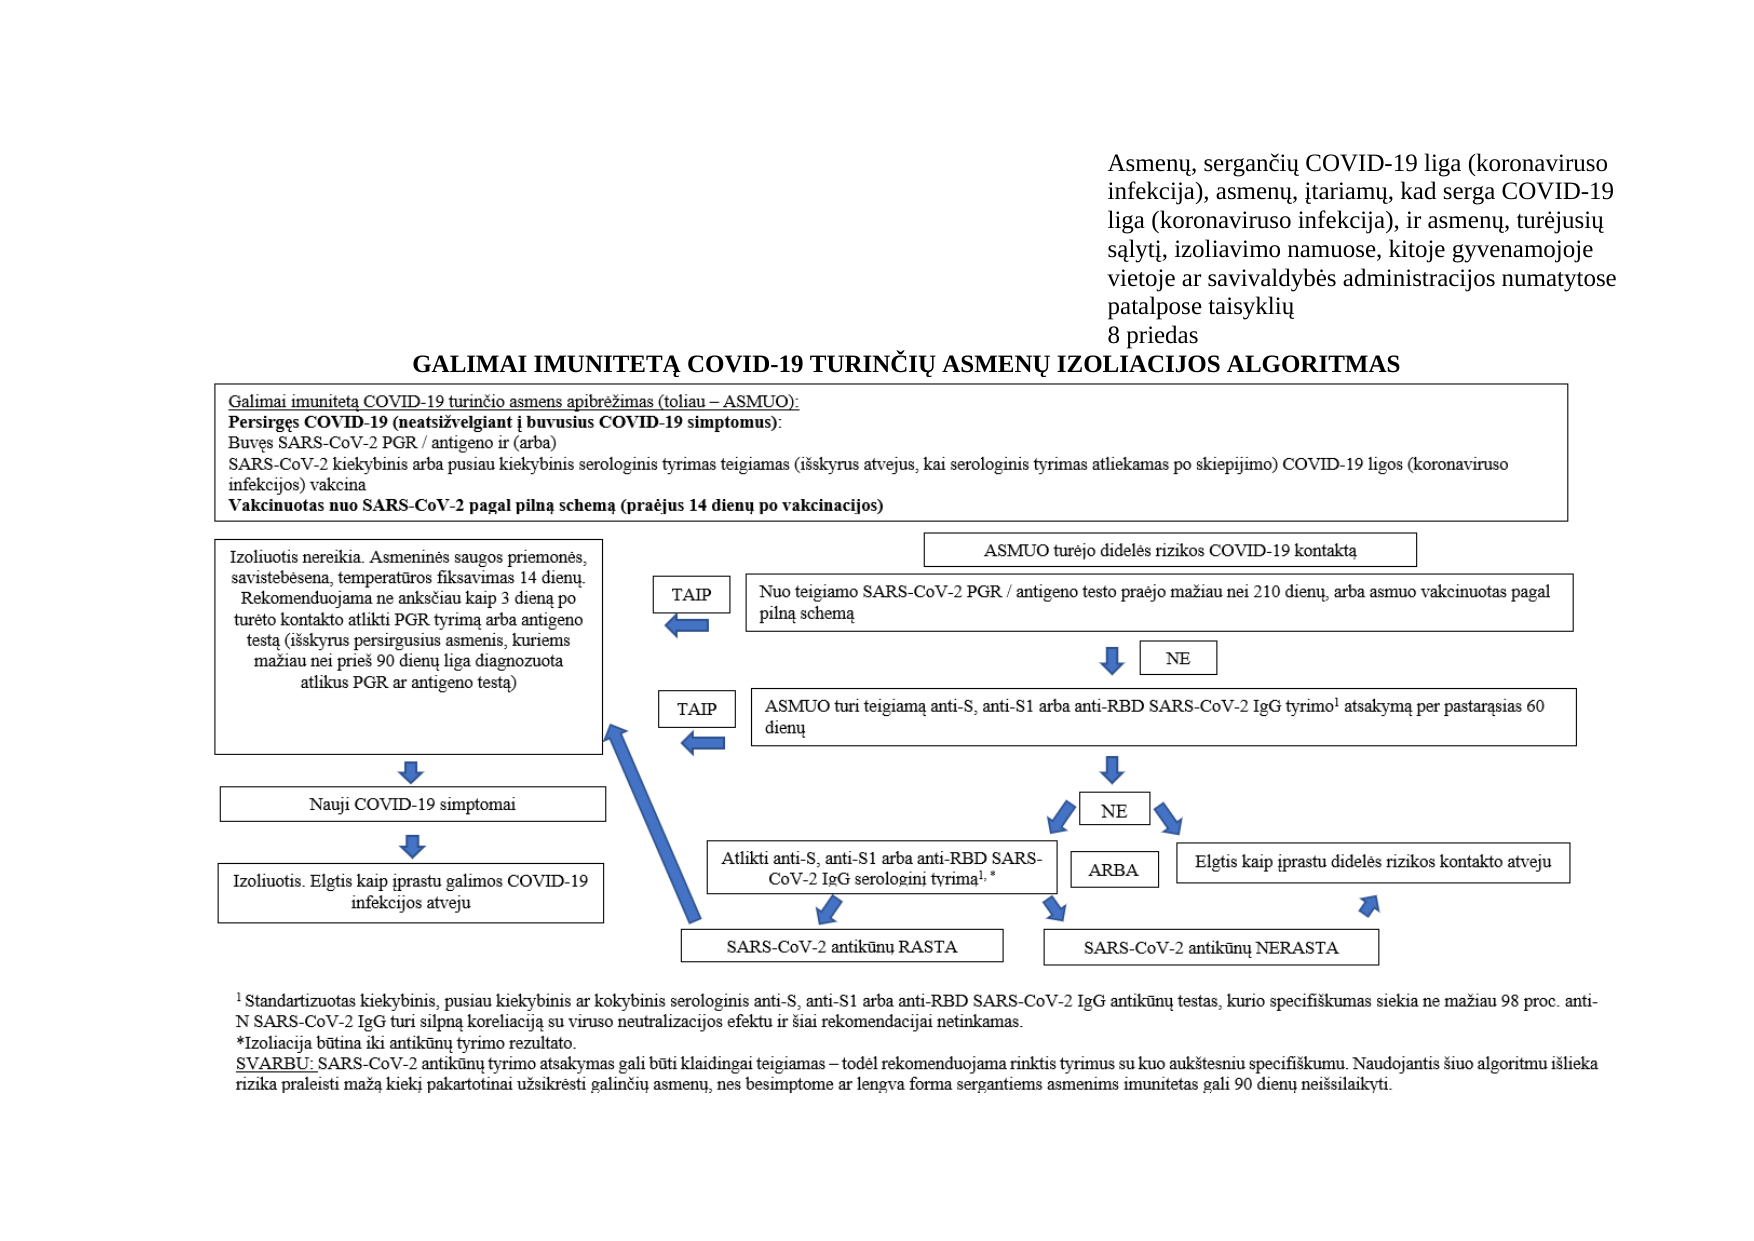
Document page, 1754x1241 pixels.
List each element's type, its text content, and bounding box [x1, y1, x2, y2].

text GALIMAI IMUNITETĄ COVID-19 TURINČIŲ ASMENŲ IZOLIACIJOS ALGORITMAS [118, 349, 1695, 378]
text vietoje ar savivaldybės administracijos numatytose [591, 263, 1695, 291]
text sąlytį, izoliavimo namuose, kitoje gyvenamojoje [591, 234, 1695, 263]
text Asmenų, sergančių COVID-19 liga (koronaviruso [591, 148, 1695, 176]
text patalpose taisyklių [591, 291, 1695, 320]
text 8 priedas [591, 320, 1695, 349]
text liga (koronaviruso infekcija), ir asmenų, turėjusių [591, 205, 1695, 234]
text infekcija), asmenų, įtariamų, kad serga COVID-19 [591, 176, 1695, 205]
